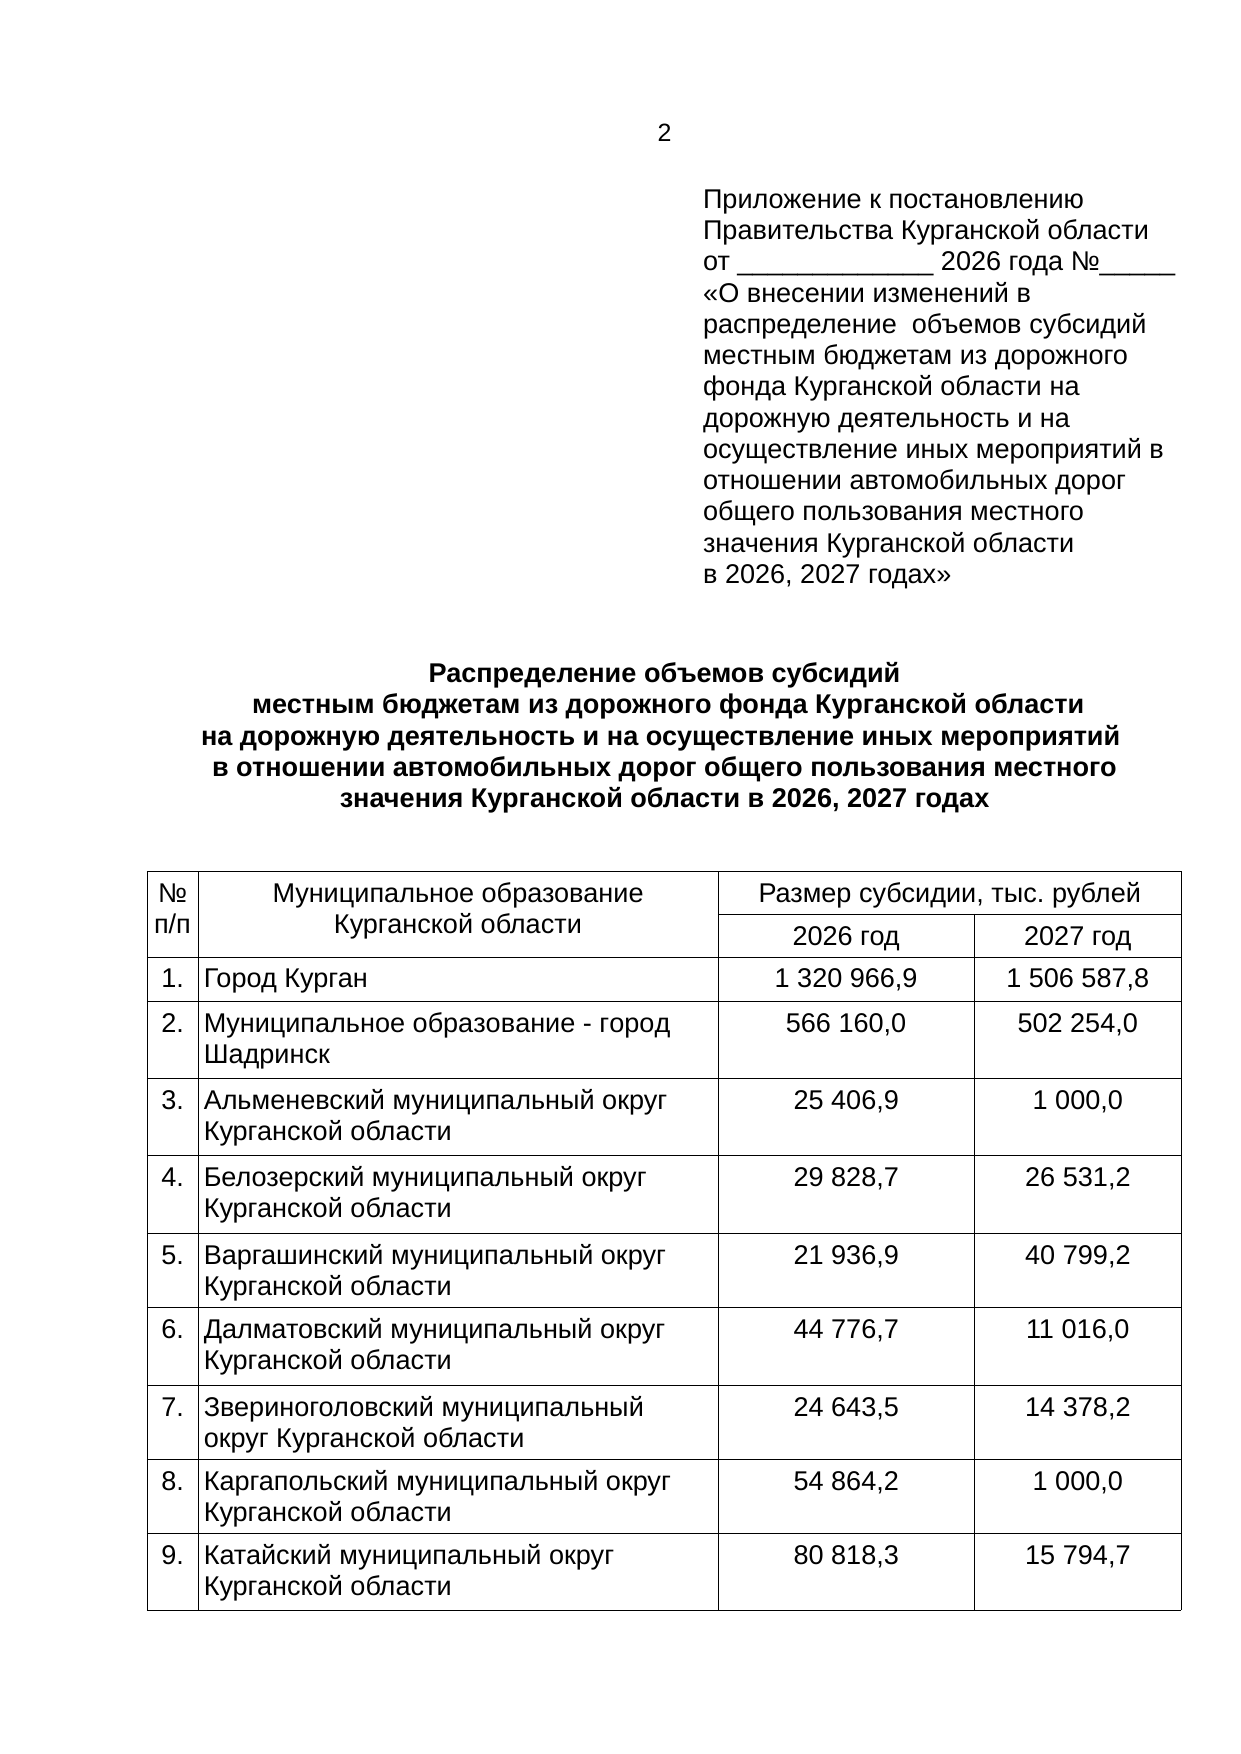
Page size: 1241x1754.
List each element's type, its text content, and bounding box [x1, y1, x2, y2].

table_cell 2027 год [975, 915, 1181, 957]
table_cell 26 531,2 [975, 1156, 1181, 1233]
table_cell 566 160,0 [719, 1002, 974, 1078]
table_cell 9. [148, 1534, 198, 1610]
table_cell 14 378,2 [975, 1386, 1181, 1459]
table_cell 3. [148, 1079, 198, 1155]
text на дорожную деятельность и на осуществление иных мероприятий [148, 720, 1181, 751]
table_cell 8. [148, 1460, 198, 1533]
table_cell Катайский муниципальный округ Курганской области [199, 1534, 718, 1610]
table_cell 11 016,0 [975, 1308, 1181, 1385]
table_cell 1 506 587,8 [975, 958, 1181, 1001]
table_cell 2. [148, 1002, 198, 1078]
table_cell 6. [148, 1308, 198, 1385]
table_cell 44 776,7 [719, 1308, 974, 1385]
table_cell Белозерский муниципальный округ Курганской области [199, 1156, 718, 1233]
table_cell 1. [148, 958, 198, 1001]
table_cell Город Курган [199, 958, 718, 1001]
table_cell Звериноголовский муниципальный округ Курганской области [199, 1386, 718, 1459]
table_cell 4. [148, 1156, 198, 1233]
table_cell Каргапольский муниципальный округ Курганской области [199, 1460, 718, 1533]
table_cell 54 864,2 [719, 1460, 974, 1533]
table_cell 1 320 966,9 [719, 958, 974, 1001]
table_cell 1 000,0 [975, 1079, 1181, 1155]
table_cell 2026 год [719, 915, 974, 957]
table_cell 25 406,9 [719, 1079, 974, 1155]
table_header Муниципальное образование Курганской области [199, 872, 718, 957]
table_cell Альменевский муниципальный округ Курганской области [199, 1079, 718, 1155]
table_cell 29 828,7 [719, 1156, 974, 1233]
table_cell Муниципальное образование - город Шадринск [199, 1002, 718, 1078]
table_cell 502 254,0 [975, 1002, 1181, 1078]
table_cell 40 799,2 [975, 1234, 1181, 1307]
table_cell 80 818,3 [719, 1534, 974, 1610]
table_header № п/п [148, 872, 198, 957]
text Распределение объемов субсидий [148, 657, 1181, 688]
table_header Приложение к постановлению Правительства Курганской области от _____________ 2026 года №_____ «О внесении изменений в распределение объемов субсидий местным бюджетам из дорожного фонда Курганской области на дорожную деятельность и на осуществление иных мероприятий в отношении автомобильных дорог общего пользования местного значения Курганской области в 2026, 2027 годах» [697, 177, 1182, 595]
table_header [148, 177, 697, 595]
table_cell 1 000,0 [975, 1460, 1181, 1533]
table_cell Варгашинский муниципальный округ Курганской области [199, 1234, 718, 1307]
table_cell Далматовский муниципальный округ Курганской области [199, 1308, 718, 1385]
text в отношении автомобильных дорог общего пользования местного значения Курганской области в 2026, 2027 годах [148, 751, 1181, 813]
table_cell 21 936,9 [719, 1234, 974, 1307]
table_header Размер субсидии, тыс. рублей [719, 872, 1181, 914]
table_cell 5. [148, 1234, 198, 1307]
text местным бюджетам из дорожного фонда Курганской области [148, 688, 1181, 720]
table_cell 24 643,5 [719, 1386, 974, 1459]
table_cell 7. [148, 1386, 198, 1459]
table_cell 15 794,7 [975, 1534, 1181, 1610]
